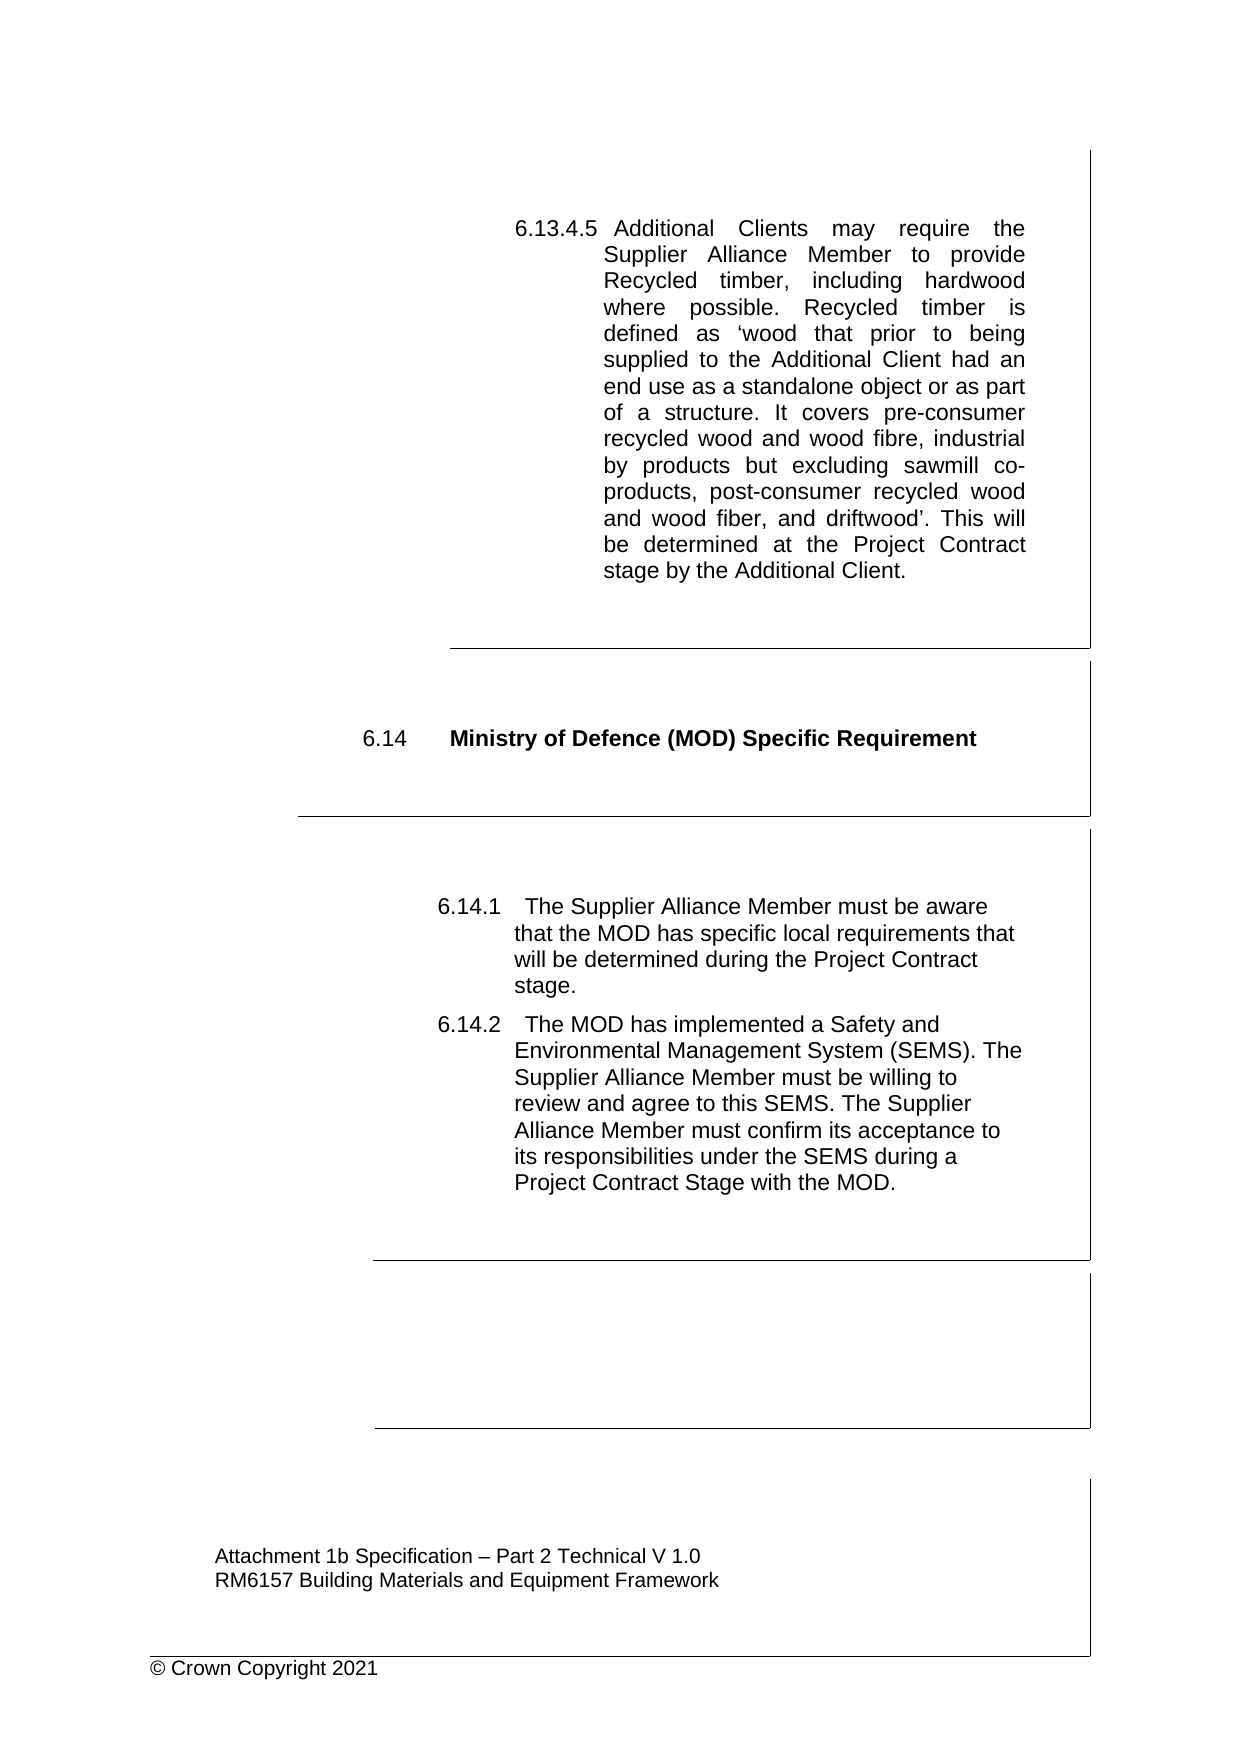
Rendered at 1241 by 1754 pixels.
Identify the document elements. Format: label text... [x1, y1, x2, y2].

list The MOD has implemented a Safety and Environmental Management System (SEMS). The Supplier Alliance Member must be willing to review and agree to this SEMS. The Supplier Alliance Member must confirm its acceptance to its responsibilities under the SEMS during a Project Contract Stage with the MOD. [373, 947, 1090, 1260]
list The Supplier Alliance Member must be aware that the MOD has specific local requirements that will be determined during the Project Contract stage. [373, 829, 1090, 947]
list Ministry of Defence (MOD) Specific Requirement [298, 661, 1090, 816]
list Additional Clients may require the Supplier Alliance Member to provide Recycled timber, including hardwood where possible. Recycled timber is defined as ‘wood that prior to being supplied to the Additional Client had an end use as a standalone object or as part of a structure. It covers pre-consumer recycled wood and wood fibre, industrial by products but excluding sawmill co-products, post-consumer recycled wood and wood fiber, and driftwood’. This will be determined at the Project Contract stage by the Additional Client. [450, 150, 1090, 648]
